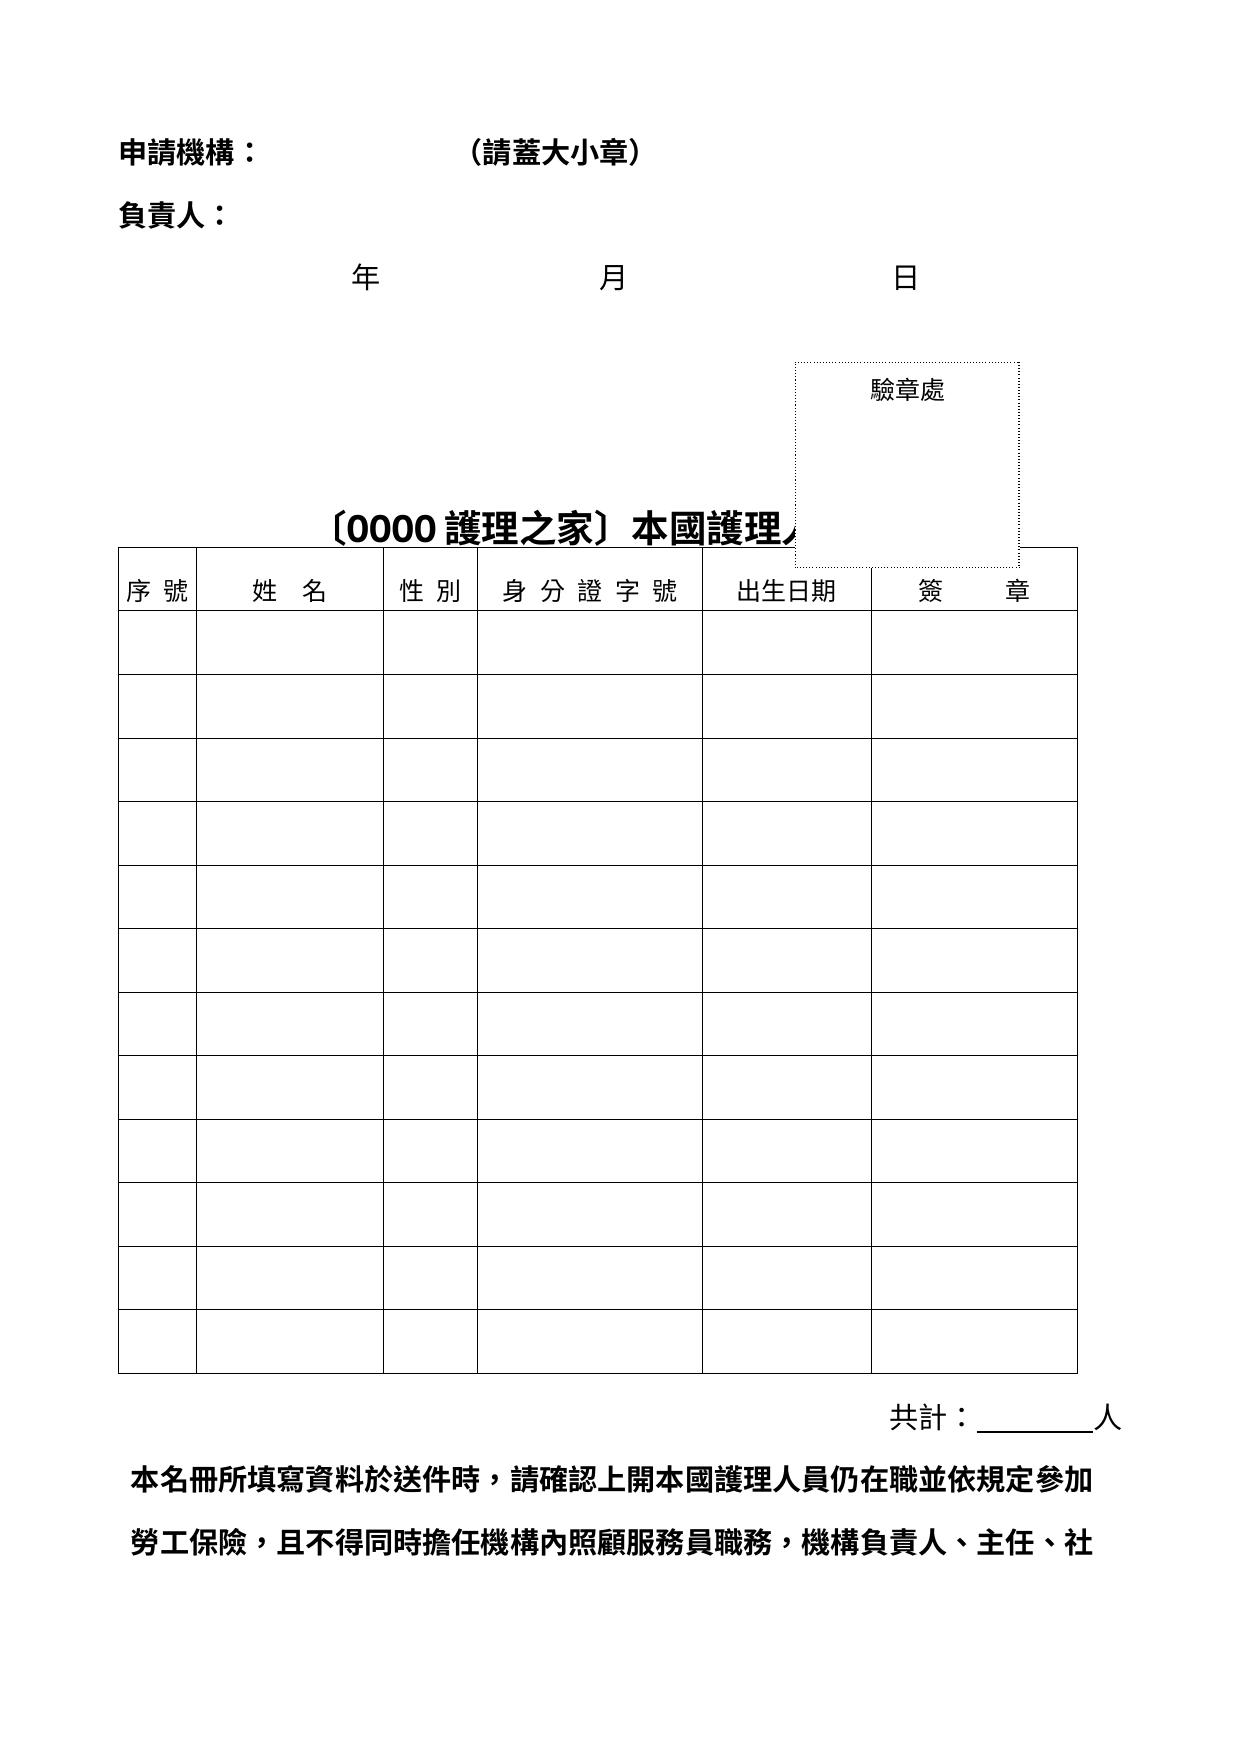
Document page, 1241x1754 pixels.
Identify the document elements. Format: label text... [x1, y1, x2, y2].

text 〔OOOO護理之家〕本國護理人員名冊 [1020, 484, 1122, 547]
table_cell [478, 866, 702, 928]
table_cell [703, 866, 871, 928]
table_cell [384, 802, 477, 864]
table_cell [384, 1247, 477, 1309]
table_cell [384, 739, 477, 801]
table_header 性 別 [384, 548, 477, 610]
table_cell [197, 739, 383, 801]
table_cell [478, 675, 702, 737]
table_cell [872, 611, 1077, 674]
table_cell [872, 929, 1077, 992]
table_cell [872, 993, 1077, 1055]
table_cell [119, 739, 196, 801]
table_cell [197, 611, 383, 674]
table_cell [703, 993, 871, 1055]
table_header 出生日期 [703, 548, 871, 610]
table_cell [197, 929, 383, 992]
table_cell [478, 1056, 702, 1119]
table_cell [478, 993, 702, 1055]
table_cell [478, 739, 702, 801]
table_cell [384, 611, 477, 674]
text 驗章處 [811, 371, 1003, 407]
table_cell [703, 802, 871, 864]
table_cell [384, 1120, 477, 1182]
table_cell [197, 1056, 383, 1119]
table_header 序 號 [119, 548, 196, 610]
table_cell [703, 1247, 871, 1309]
table_cell [119, 1183, 196, 1246]
table_cell [384, 1056, 477, 1119]
table_cell [872, 739, 1077, 801]
table_cell [872, 1310, 1077, 1373]
table_cell [478, 1183, 702, 1246]
table_cell [119, 993, 196, 1055]
table_cell [197, 675, 383, 737]
text 本名冊所填寫資料於送件時，請確認上開本國護理人員仍在職並依規定參加勞工保險，且不得同時擔任機構內照顧服務員職務，機構負責人、主任、社 [131, 1436, 1122, 1561]
text 年 月 日 [118, 234, 1122, 297]
table_cell [384, 1310, 477, 1373]
table_cell [384, 675, 477, 737]
table_cell [703, 1310, 871, 1373]
table_header 身 分 證 字 號 [478, 548, 702, 610]
table_cell [703, 929, 871, 992]
table_cell [478, 1310, 702, 1373]
table_cell [197, 866, 383, 928]
table_cell [384, 1183, 477, 1246]
table_cell [119, 929, 196, 992]
table_cell [478, 802, 702, 864]
table_cell [703, 1120, 871, 1182]
table_cell [119, 1056, 196, 1119]
table_cell [197, 1310, 383, 1373]
table_cell [478, 929, 702, 992]
table_cell [872, 675, 1077, 737]
table_cell [119, 1247, 196, 1309]
table_cell [384, 866, 477, 928]
table_cell [119, 675, 196, 737]
table_cell [872, 802, 1077, 864]
table_cell [197, 993, 383, 1055]
table_cell [478, 611, 702, 674]
table_cell [703, 611, 871, 674]
table_cell [119, 802, 196, 864]
table_cell [872, 1247, 1077, 1309]
table_cell [703, 675, 871, 737]
text 共計： 人 [118, 1374, 1122, 1436]
table_cell [703, 739, 871, 801]
table_cell [197, 1183, 383, 1246]
table_cell [872, 1120, 1077, 1182]
table_cell [119, 1310, 196, 1373]
table_cell [384, 929, 477, 992]
table_header 簽 章 [872, 548, 1077, 610]
text 申請機構： （請蓋大小章） [118, 109, 1122, 172]
table_cell [119, 1120, 196, 1182]
table_cell [119, 611, 196, 674]
table_cell [872, 1183, 1077, 1246]
table_cell [703, 1183, 871, 1246]
table_cell [197, 802, 383, 864]
text 負責人： [118, 172, 1122, 234]
table_cell [197, 1120, 383, 1182]
table_cell [872, 1056, 1077, 1119]
table_cell [197, 1247, 383, 1309]
table_cell [703, 1056, 871, 1119]
text 〔OOOO護理之家〕本國護理人員名冊 [118, 484, 795, 547]
table_cell [119, 866, 196, 928]
table_header 姓 名 [197, 548, 383, 610]
table_cell [384, 993, 477, 1055]
table_cell [478, 1247, 702, 1309]
table_cell [872, 866, 1077, 928]
table_cell [478, 1120, 702, 1182]
